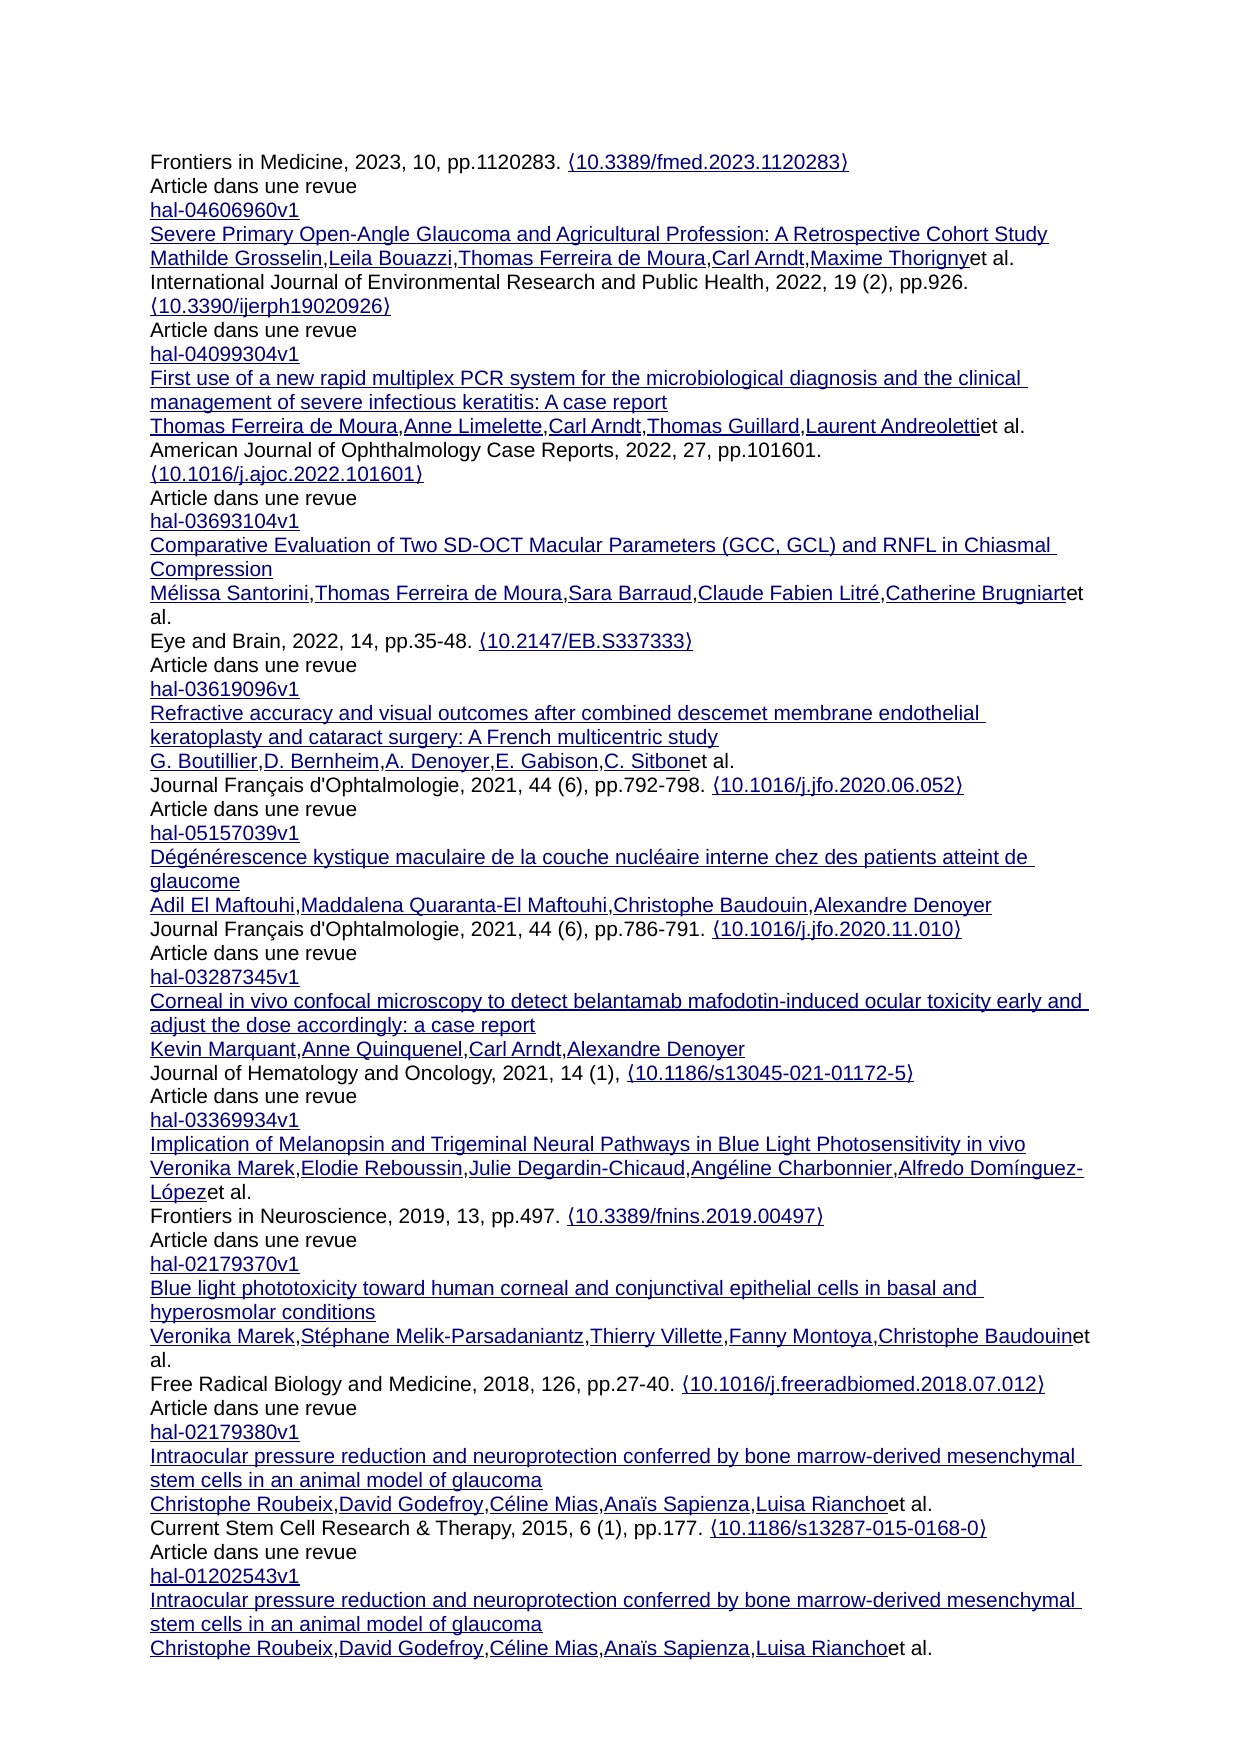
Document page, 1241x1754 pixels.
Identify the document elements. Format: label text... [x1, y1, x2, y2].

table_cell Dégénérescence kystique maculaire de la couche nucléaire interne chez des patients atteint de glaucome Adil El Maftouhi,Maddalena Quaranta-El Maftouhi,Christophe Baudouin,Alexandre Denoyer Journal Français d'Ophtalmologie, 2021, 44 (6), pp.786-791. ⟨10.1016/j.jfo.2020.11.010⟩ Article dans une revue hal-03287345v1 [150, 845, 1090, 988]
table_cell Corneal in vivo confocal microscopy to detect belantamab mafodotin-induced ocular toxicity early and adjust the dose accordingly: a case report Kevin Marquant,Anne Quinquenel,Carl Arndt,Alexandre Denoyer Journal of Hematology and Oncology, 2021, 14 (1), ⟨10.1186/s13045-021-01172-5⟩ Article dans une revue hal-03369934v1 [150, 989, 1090, 1132]
table_cell First use of a new rapid multiplex PCR system for the microbiological diagnosis and the clinical management of severe infectious keratitis: A case report Thomas Ferreira de Moura,Anne Limelette,Carl Arndt,Thomas Guillard,Laurent Andreolettiet al. American Journal of Ophthalmology Case Reports, 2022, 27, pp.101601. ⟨10.1016/j.ajoc.2022.101601⟩ Article dans une revue hal-03693104v1 [150, 366, 1090, 533]
table_cell Severe Primary Open-Angle Glaucoma and Agricultural Profession: A Retrospective Cohort Study Mathilde Grosselin,Leila Bouazzi,Thomas Ferreira de Moura,Carl Arndt,Maxime Thorignyet al. International Journal of Environmental Research and Public Health, 2022, 19 (2), pp.926. ⟨10.3390/ijerph19020926⟩ Article dans une revue hal-04099304v1 [150, 222, 1090, 366]
table_cell Blue light phototoxicity toward human corneal and conjunctival epithelial cells in basal and hyperosmolar conditions Veronika Marek,Stéphane Melik-Parsadaniantz,Thierry Villette,Fanny Montoya,Christophe Baudouinet al. Free Radical Biology and Medicine, 2018, 126, pp.27-40. ⟨10.1016/j.freeradbiomed.2018.07.012⟩ Article dans une revue hal-02179380v1 [150, 1276, 1090, 1444]
table_cell Intraocular pressure reduction and neuroprotection conferred by bone marrow-derived mesenchymal stem cells in an animal model of glaucoma Christophe Roubeix,David Godefroy,Céline Mias,Anaïs Sapienza,Luisa Rianchoet al. Current Stem Cell Research & Therapy, 2015, 6 (1), pp.177. ⟨10.1186/s13287-015-0168-0⟩ Article dans une revue hal-01202543v1 [150, 1444, 1090, 1587]
table_cell Comparative Evaluation of Two SD-OCT Macular Parameters (GCC, GCL) and RNFL in Chiasmal Compression Mélissa Santorini,Thomas Ferreira de Moura,Sara Barraud,Claude Fabien Litré,Catherine Brugniartet al. Eye and Brain, 2022, 14, pp.35-48. ⟨10.2147/EB.S337333⟩ Article dans une revue hal-03619096v1 [150, 533, 1090, 701]
table_cell Implication of Melanopsin and Trigeminal Neural Pathways in Blue Light Photosensitivity in vivo Veronika Marek,Elodie Reboussin,Julie Degardin-Chicaud,Angéline Charbonnier,Alfredo Domínguez-Lópezet al. Frontiers in Neuroscience, 2019, 13, pp.497. ⟨10.3389/fnins.2019.00497⟩ Article dans une revue hal-02179370v1 [150, 1132, 1090, 1276]
table_cell Refractive accuracy and visual outcomes after combined descemet membrane endothelial keratoplasty and cataract surgery: A French multicentric study G. Boutillier,D. Bernheim,A. Denoyer,E. Gabison,C. Sitbonet al. Journal Français d'Ophtalmologie, 2021, 44 (6), pp.792-798. ⟨10.1016/j.jfo.2020.06.052⟩ Article dans une revue hal-05157039v1 [150, 701, 1090, 845]
table_cell Intraocular pressure reduction and neuroprotection conferred by bone marrow-derived mesenchymal stem cells in an animal model of glaucoma Christophe Roubeix,David Godefroy,Céline Mias,Anaïs Sapienza,Luisa Rianchoet al. [150, 1588, 1090, 1659]
table_cell Frontiers in Medicine, 2023, 10, pp.1120283. ⟨10.3389/fmed.2023.1120283⟩ Article dans une revue hal-04606960v1 [150, 150, 1090, 222]
